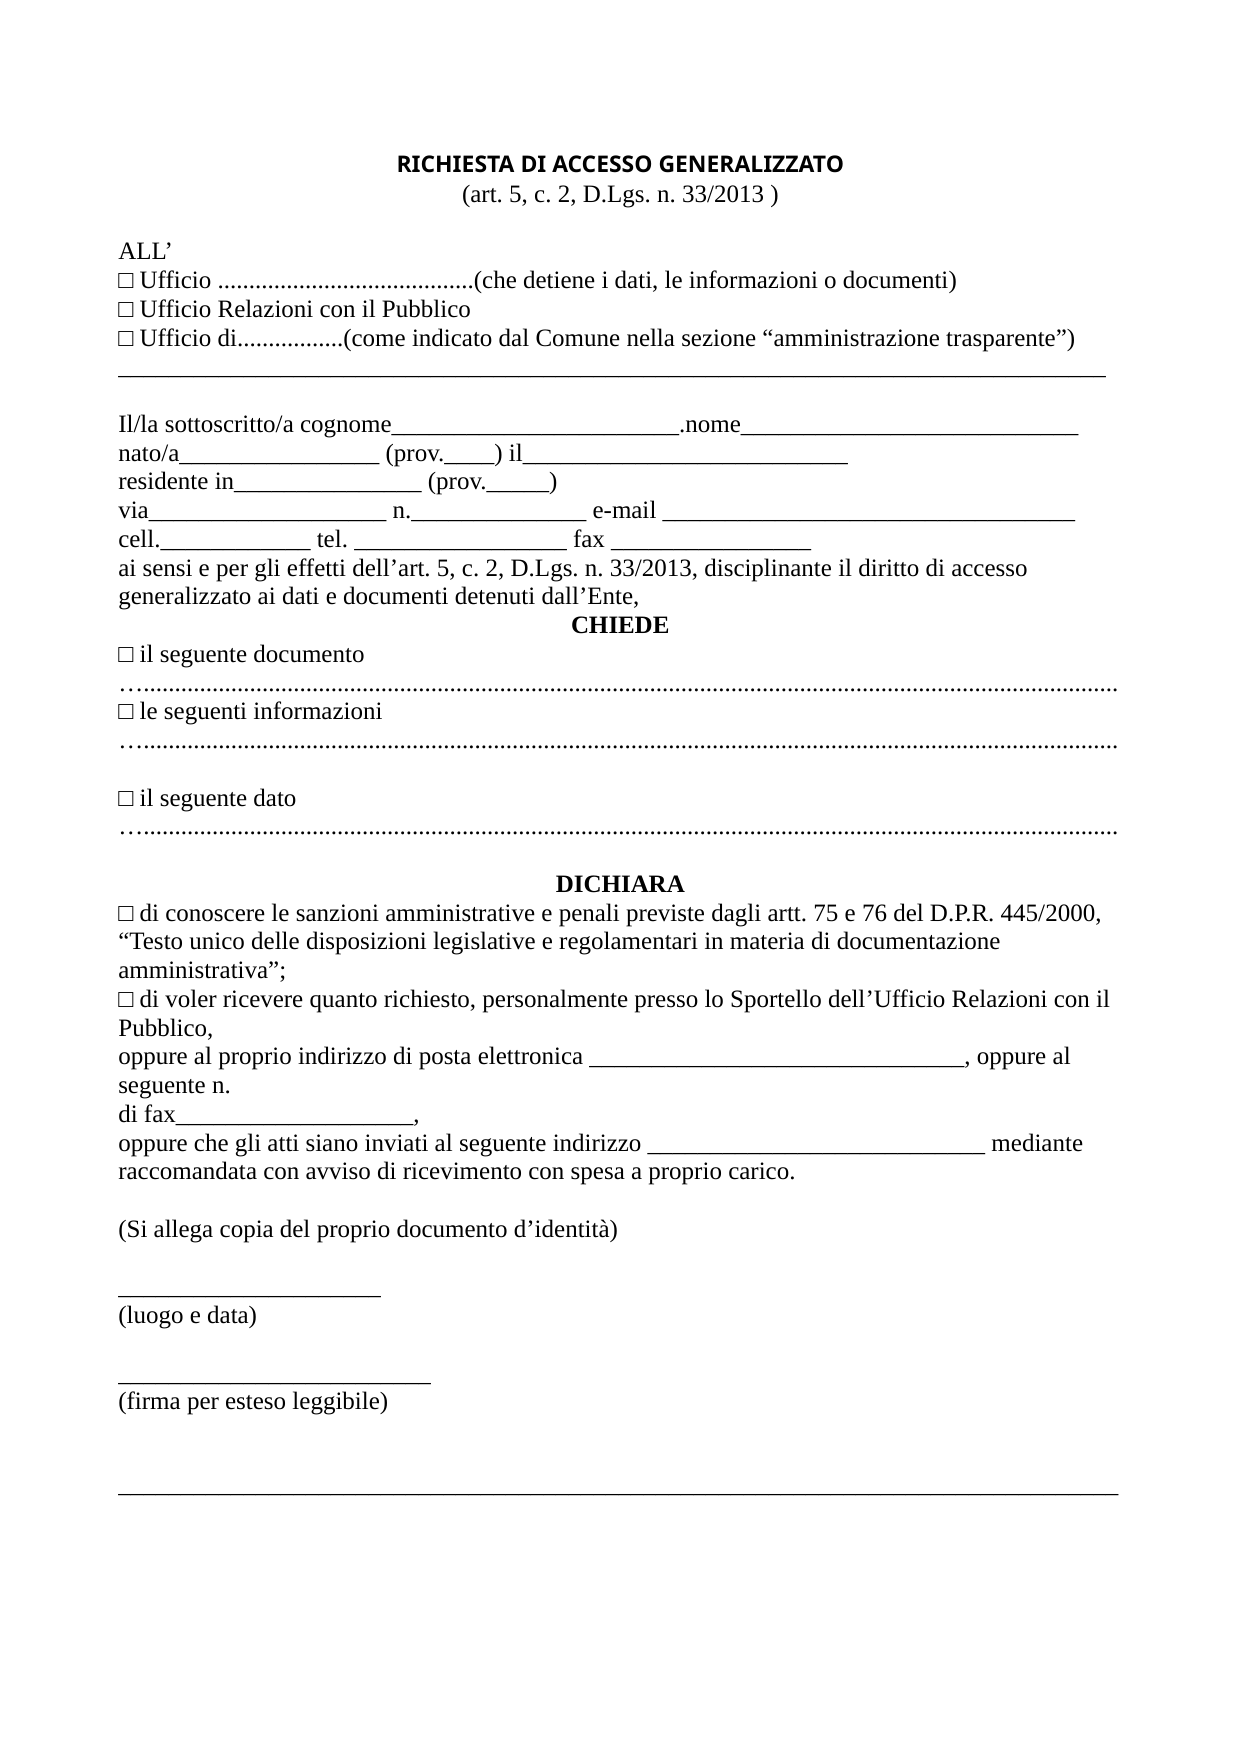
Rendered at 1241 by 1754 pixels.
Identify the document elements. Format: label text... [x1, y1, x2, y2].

text via___________________ n.______________ e-mail _________________________________ [118, 495, 1122, 524]
text RICHIESTA DI ACCESSO GENERALIZZATO [118, 148, 1122, 179]
text Il/la sottoscritto/a cognome_______________________.nome___________________________ [118, 409, 1122, 438]
text _____________________ [118, 1271, 1122, 1300]
text oppure che gli atti siano inviati al seguente indirizzo ___________________________ mediante raccomandata con avviso di ricevimento con spesa a proprio carico. [118, 1128, 1122, 1185]
text (firma per esteso leggibile) [118, 1386, 1122, 1415]
text (Si allega copia del proprio documento d’identità) [118, 1214, 1122, 1243]
text nato/a________________ (prov.____) il__________________________ [118, 438, 1122, 466]
text …............................................................................................................................................................ [118, 725, 1122, 754]
text _______________________________________________________________________________ [118, 351, 1122, 380]
text □ il seguente documento [118, 639, 1122, 668]
text di fax___________________, [118, 1099, 1122, 1128]
text DICHIARA [118, 869, 1122, 898]
text ai sensi e per gli effetti dell’art. 5, c. 2, D.Lgs. n. 33/2013, disciplinante il diritto di accesso generalizzato ai dati e documenti detenuti dall’Ente, [118, 553, 1122, 610]
text □ le seguenti informazioni [118, 696, 1122, 725]
text □ il seguente dato [118, 783, 1122, 811]
text CHIEDE [118, 610, 1122, 639]
text …............................................................................................................................................................ [118, 811, 1122, 840]
text residente in_______________ (prov._____) [118, 466, 1122, 495]
text (art. 5, c. 2, D.Lgs. n. 33/2013 ) [118, 179, 1122, 208]
text ________________________________________________________________________________ [118, 1469, 1122, 1498]
text …............................................................................................................................................................ [118, 668, 1122, 696]
text oppure al proprio indirizzo di posta elettronica ______________________________, oppure al seguente n. [118, 1041, 1122, 1099]
text _________________________ [118, 1358, 1122, 1386]
text cell.____________ tel. _________________ fax ________________ [118, 524, 1122, 553]
text □ Ufficio Relazioni con il Pubblico [118, 294, 1122, 323]
text □ di voler ricevere quanto richiesto, personalmente presso lo Sportello dell’Ufficio Relazioni con il Pubblico, [118, 984, 1122, 1041]
text ALL’ [118, 236, 1122, 265]
text □ Ufficio .........................................(che detiene i dati, le informazioni o documenti) [118, 265, 1122, 294]
text □ Ufficio di.................(come indicato dal Comune nella sezione “amministrazione trasparente”) [118, 323, 1122, 351]
text (luogo e data) [118, 1300, 1122, 1329]
text □ di conoscere le sanzioni amministrative e penali previste dagli artt. 75 e 76 del D.P.R. 445/2000, “Testo unico delle disposizioni legislative e regolamentari in materia di documentazione amministrativa”; [118, 898, 1122, 984]
